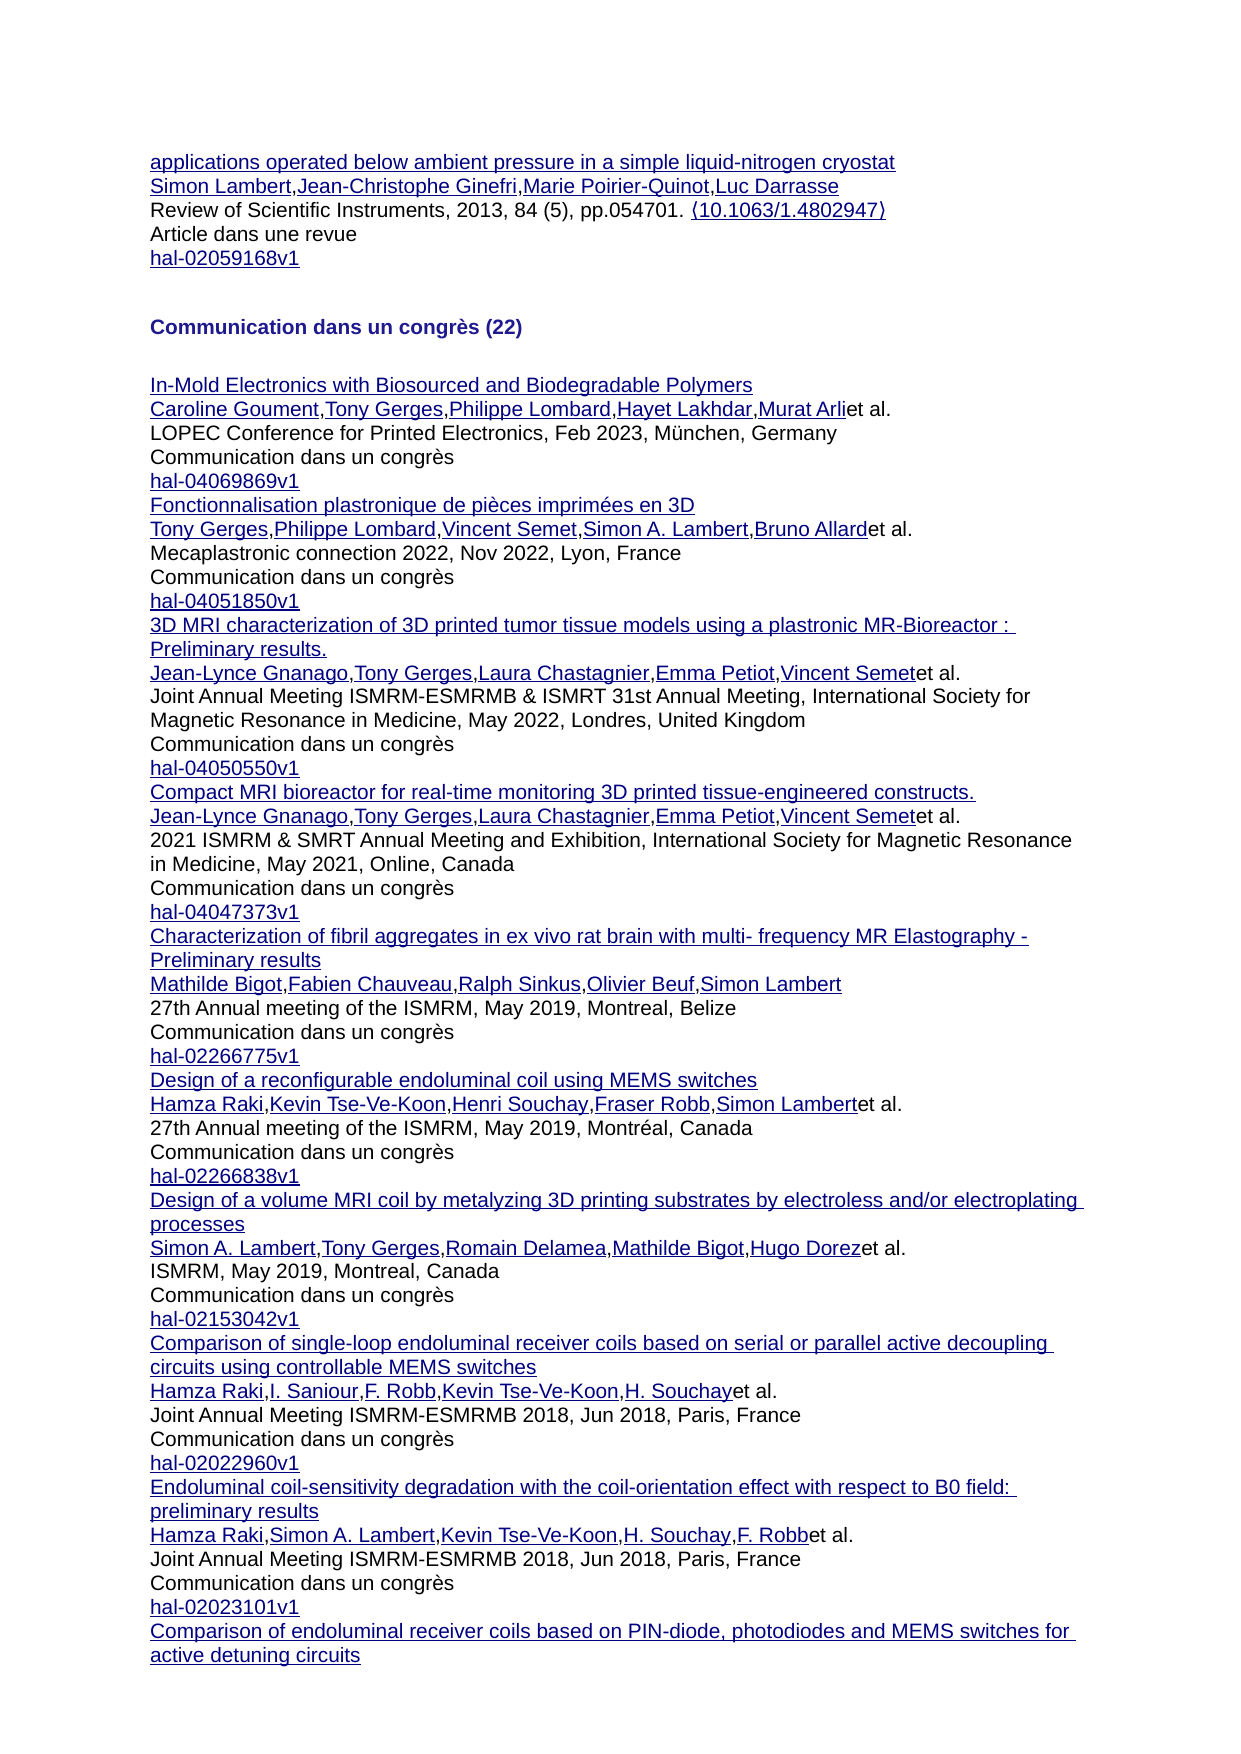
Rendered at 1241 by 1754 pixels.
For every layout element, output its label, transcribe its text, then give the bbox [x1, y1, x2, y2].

table_header In-Mold Electronics with Biosourced and Biodegradable Polymers Caroline Goument,Tony Gerges,Philippe Lombard,Hayet Lakhdar,Murat Arliet al. LOPEC Conference for Printed Electronics, Feb 2023, München, Germany Communication dans un congrès hal-04069869v1 [150, 373, 1090, 493]
table_cell Comparison of single-loop endoluminal receiver coils based on serial or parallel active decoupling circuits using controllable MEMS switches Hamza Raki,I. Saniour,F. Robb,Kevin Tse-Ve-Koon,H. Souchayet al. Joint Annual Meeting ISMRM-ESMRMB 2018, Jun 2018, Paris, France Communication dans un congrès hal-02022960v1 [150, 1331, 1090, 1475]
table_cell Endoluminal coil-sensitivity degradation with the coil-orientation effect with respect to B0 field: preliminary results Hamza Raki,Simon A. Lambert,Kevin Tse-Ve-Koon,H. Souchay,F. Robbet al. Joint Annual Meeting ISMRM-ESMRMB 2018, Jun 2018, Paris, France Communication dans un congrès hal-02023101v1 [150, 1475, 1090, 1619]
subtitle Communication dans un congrès (22) [150, 314, 1090, 338]
table_cell applications operated below ambient pressure in a simple liquid-nitrogen cryostat Simon Lambert,Jean-Christophe Ginefri,Marie Poirier-Quinot,Luc Darrasse Review of Scientific Instruments, 2013, 84 (5), pp.054701. ⟨10.1063/1.4802947⟩ Article dans une revue hal-02059168v1 [150, 150, 1090, 270]
table_cell Fonctionnalisation plastronique de pièces imprimées en 3D Tony Gerges,Philippe Lombard,Vincent Semet,Simon A. Lambert,Bruno Allardet al. Mecaplastronic connection 2022, Nov 2022, Lyon, France Communication dans un congrès hal-04051850v1 [150, 493, 1090, 612]
table_cell Characterization of fibril aggregates in ex vivo rat brain with multi- frequency MR Elastography -Preliminary results Mathilde Bigot,Fabien Chauveau,Ralph Sinkus,Olivier Beuf,Simon Lambert 27th Annual meeting of the ISMRM, May 2019, Montreal, Belize Communication dans un congrès hal-02266775v1 [150, 924, 1090, 1068]
table_cell Compact MRI bioreactor for real-time monitoring 3D printed tissue-engineered constructs. Jean-Lynce Gnanago,Tony Gerges,Laura Chastagnier,Emma Petiot,Vincent Semetet al. 2021 ISMRM & SMRT Annual Meeting and Exhibition, International Society for Magnetic Resonance in Medicine, May 2021, Online, Canada Communication dans un congrès hal-04047373v1 [150, 780, 1090, 924]
table_cell 3D MRI characterization of 3D printed tumor tissue models using a plastronic MR-Bioreactor : Preliminary results. Jean-Lynce Gnanago,Tony Gerges,Laura Chastagnier,Emma Petiot,Vincent Semetet al. Joint Annual Meeting ISMRM-ESMRMB & ISMRT 31st Annual Meeting, International Society for Magnetic Resonance in Medicine, May 2022, Londres, United Kingdom Communication dans un congrès hal-04050550v1 [150, 613, 1090, 780]
table_cell Comparison of endoluminal receiver coils based on PIN-diode, photodiodes and MEMS switches for active detuning circuits [150, 1619, 1090, 1667]
table_cell Design of a volume MRI coil by metalyzing 3D printing substrates by electroless and/or electroplating processes Simon A. Lambert,Tony Gerges,Romain Delamea,Mathilde Bigot,Hugo Dorezet al. ISMRM, May 2019, Montreal, Canada Communication dans un congrès hal-02153042v1 [150, 1188, 1090, 1331]
table_cell Design of a reconfigurable endoluminal coil using MEMS switches Hamza Raki,Kevin Tse-Ve-Koon,Henri Souchay,Fraser Robb,Simon Lambertet al. 27th Annual meeting of the ISMRM, May 2019, Montréal, Canada Communication dans un congrès hal-02266838v1 [150, 1068, 1090, 1187]
